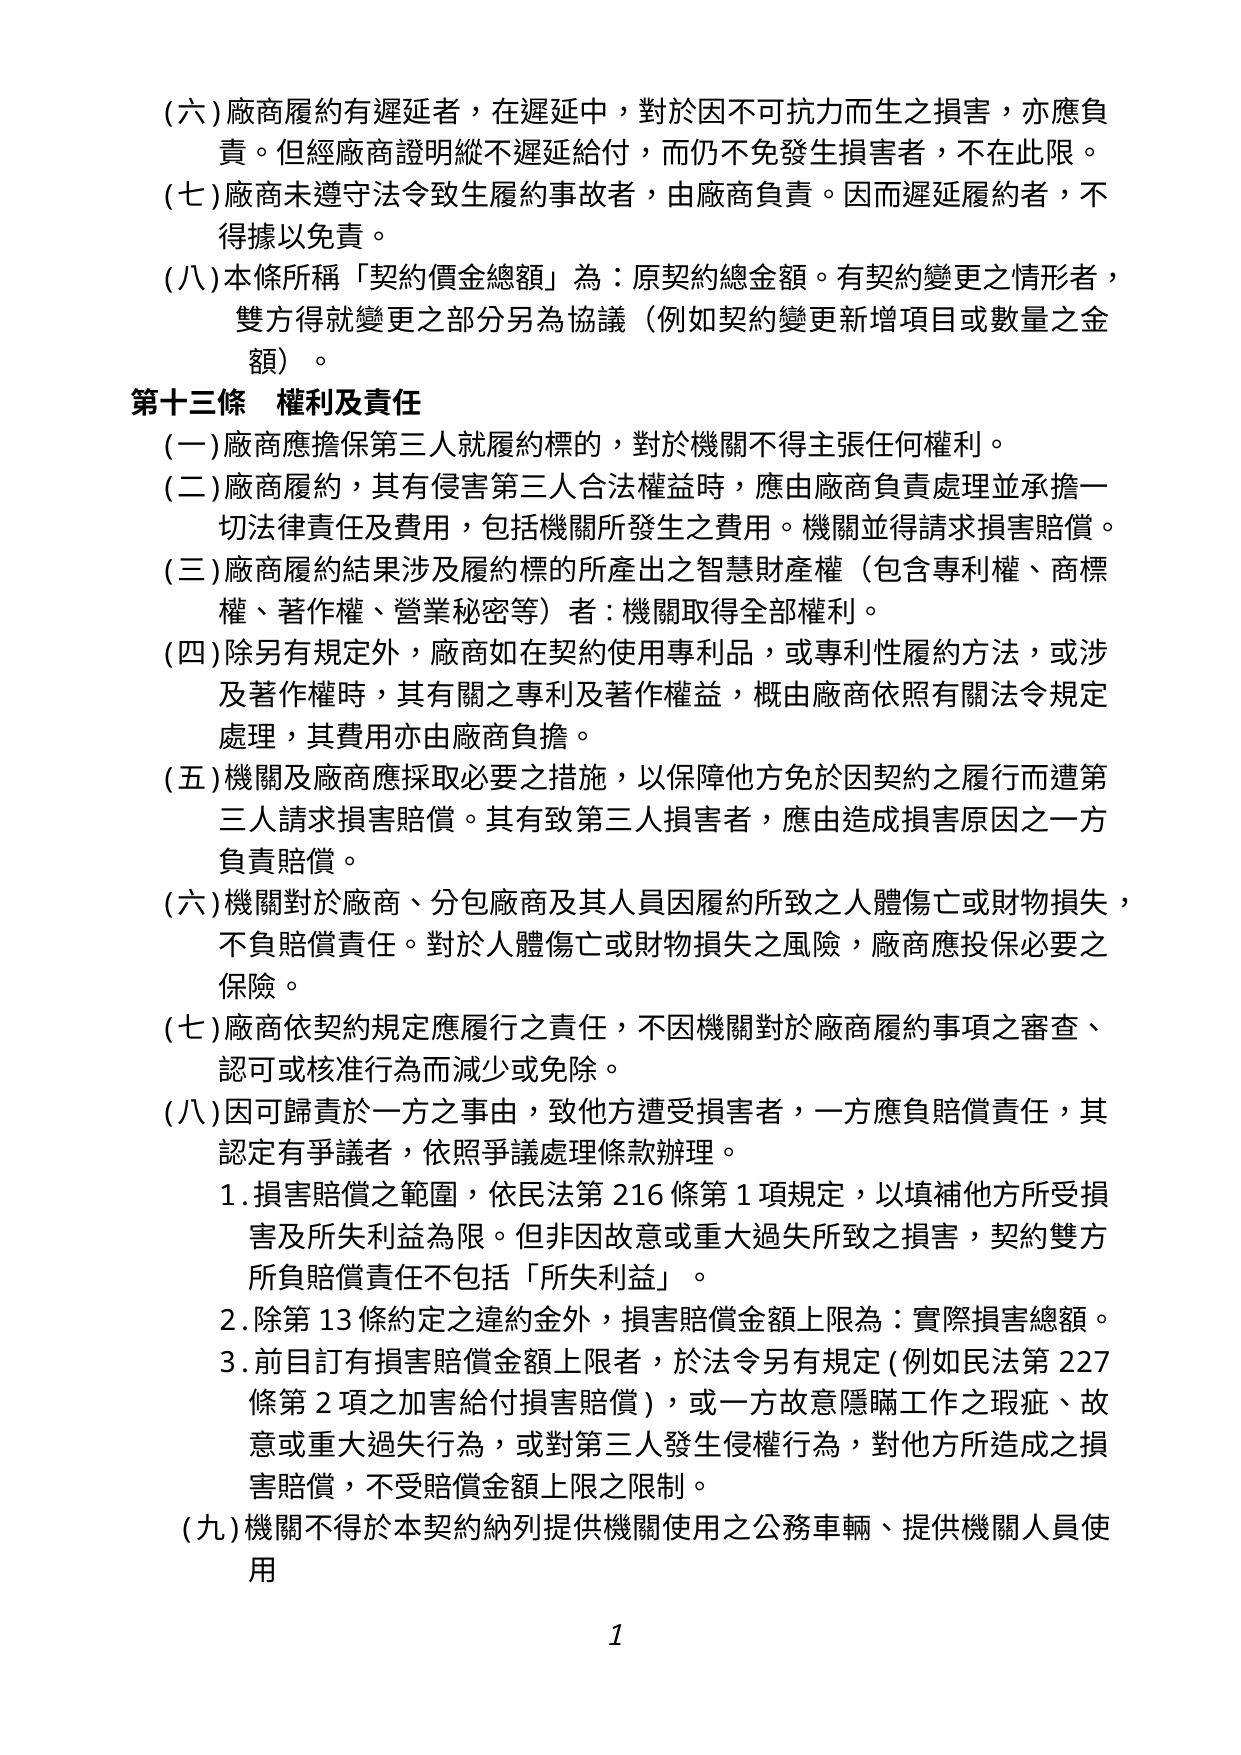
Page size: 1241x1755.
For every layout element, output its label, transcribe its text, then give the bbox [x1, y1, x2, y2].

text (六)機關對於廠商、分包廠商及其人員因履約所致之人體傷亡或財物損失，不負賠償責任。對於人體傷亡或財物損失之風險，廠商應投保必要之保險。 [159, 880, 1110, 1005]
text (四)除另有規定外，廠商如在契約使用專利品，或專利性履約方法，或涉及著作權時，其有關之專利及著作權益，概由廠商依照有關法令規定處理，其費用亦由廠商負擔。 [159, 630, 1110, 755]
text (一)廠商應擔保第三人就履約標的，對於機關不得主張任何權利。 [159, 422, 1110, 464]
text 第十三條 權利及責任 [130, 380, 1110, 422]
text 3.前目訂有損害賠償金額上限者，於法令另有規定(例如民法第227條第2項之加害給付損害賠償)，或一方故意隱瞞工作之瑕疵、故意或重大過失行為，或對第三人發生侵權行為，對他方所造成之損害賠償，不受賠償金額上限之限制。 [218, 1339, 1110, 1505]
text (八)因可歸責於一方之事由，致他方遭受損害者，一方應負賠償責任，其認定有爭議者，依照爭議處理條款辦理。 [159, 1089, 1110, 1172]
text 1.損害賠償之範圍，依民法第216條第1項規定，以填補他方所受損害及所失利益為限。但非因故意或重大過失所致之損害，契約雙方所負賠償責任不包括「所失利益」。 [218, 1172, 1110, 1297]
text (六)廠商履約有遲延者，在遲延中，對於因不可抗力而生之損害，亦應負責。但經廠商證明縱不遲延給付，而仍不免發生損害者，不在此限。 [159, 89, 1110, 172]
text (七)廠商未遵守法令致生履約事故者，由廠商負責。因而遲延履約者，不得據以免責。 [159, 172, 1110, 255]
text (五)機關及廠商應採取必要之措施，以保障他方免於因契約之履行而遭第三人請求損害賠償。其有致第三人損害者，應由造成損害原因之一方負責賠償。 [159, 755, 1110, 880]
text (七)廠商依契約規定應履行之責任，不因機關對於廠商履約事項之審查、認可或核准行為而減少或免除。 [159, 1005, 1110, 1089]
text (八)本條所稱「契約價金總額」為：原契約總金額。有契約變更之情形者， [159, 255, 1110, 297]
text (二)廠商履約，其有侵害第三人合法權益時，應由廠商負責處理並承擔一切法律責任及費用，包括機關所發生之費用。機關並得請求損害賠償。 [159, 464, 1110, 547]
text 雙方得就變更之部分另為協議（例如契約變更新增項目或數量之金額）。 [159, 297, 1110, 380]
text (三)廠商履約結果涉及履約標的所產出之智慧財產權（包含專利權、商標權、著作權、營業秘密等）者：機關取得全部權利。 [159, 547, 1110, 630]
text (九)機關不得於本契約納列提供機關使用之公務車輛、提供機關人員使用 [159, 1505, 1110, 1589]
text 2.除第13條約定之違約金外，損害賠償金額上限為：實際損害總額。 [218, 1297, 1110, 1339]
